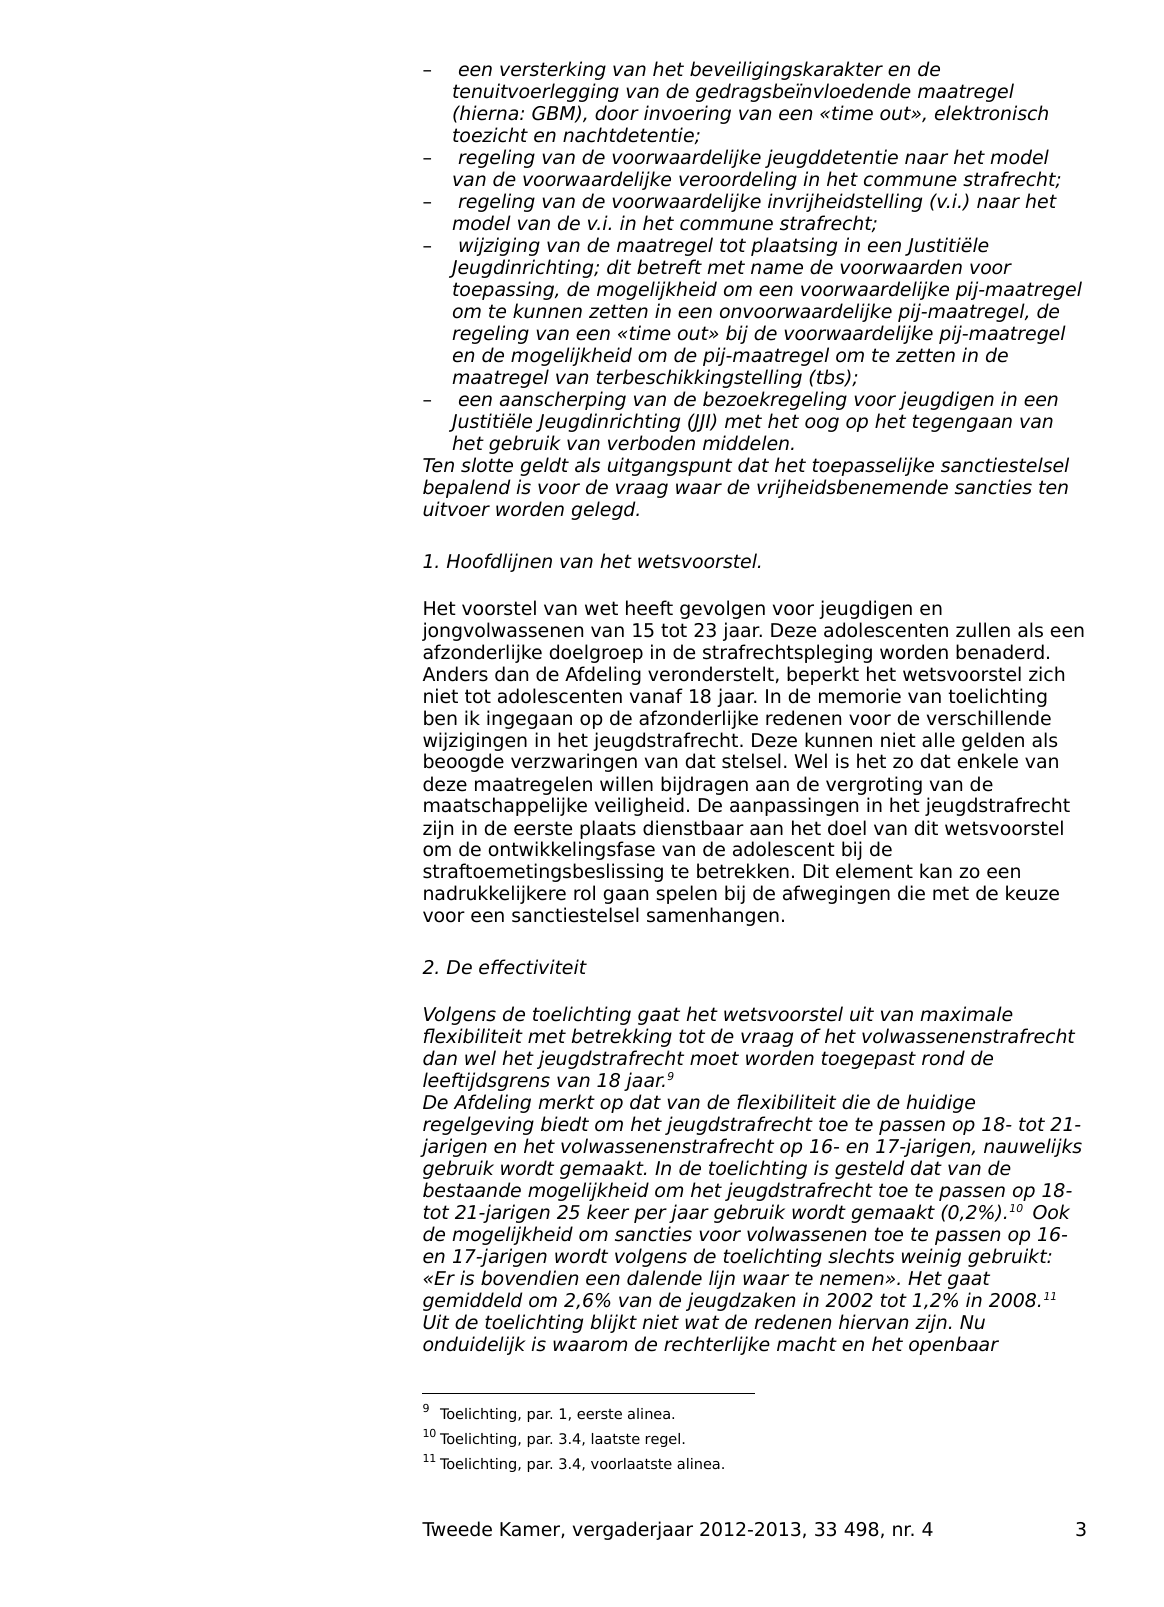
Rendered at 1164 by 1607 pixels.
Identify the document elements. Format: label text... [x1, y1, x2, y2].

text – een aanscherping van de bezoekregeling voor jeugdigen in een Justitiële Jeugdinrichting (JJI) met het oog op het tegengaan van het gebruik van verboden middelen. [422, 389, 1087, 455]
text Toelichting, par. 3.4, laatste regel. [422, 1427, 1087, 1449]
text – regeling van de voorwaardelijke invrijheidstelling (v.i.) naar het model van de v.i. in het commune strafrecht; [422, 191, 1087, 235]
text Toelichting, par. 1, eerste alinea. [422, 1402, 1087, 1424]
text Toelichting, par. 3.4, voorlaatste alinea. [422, 1452, 1087, 1474]
subtitle 1. Hoofdlijnen van het wetsvoorstel. [422, 551, 1087, 573]
text De Afdeling merkt op dat van de flexibiliteit die de huidige regelgeving biedt om het jeugdstrafrecht toe te passen op 18- tot 21-jarigen en het volwassenenstrafrecht op 16- en 17-jarigen, nauwelijks gebruik wordt gemaakt. In de toelichting is gesteld dat van de bestaande mogelijkheid om het jeugdstrafrecht toe te passen op 18- tot 21-jarigen 25 keer per jaar gebruik wordt gemaakt (0,2%). Ook de mogelijkheid om sancties voor volwassenen toe te passen op 16- en 17-jarigen wordt volgens de toelichting slechts weinig gebruikt: «Er is bovendien een dalende lijn waar te nemen». Het gaat gemiddeld om 2,6% van de jeugdzaken in 2002 tot 1,2% in 2008. Uit de toelichting blijkt niet wat de redenen hiervan zijn. Nu onduidelijk is waarom de rechterlijke macht en het openbaar [422, 1092, 1087, 1356]
text Het voorstel van wet heeft gevolgen voor jeugdigen en jongvolwassenen van 15 tot 23 jaar. Deze adolescenten zullen als een afzonderlijke doelgroep in de strafrechtspleging worden benaderd. Anders dan de Afdeling veronderstelt, beperkt het wetsvoorstel zich niet tot adolescenten vanaf 18 jaar. In de memorie van toelichting ben ik ingegaan op de afzonderlijke redenen voor de verschillende wijzigingen in het jeugdstrafrecht. Deze kunnen niet alle gelden als beoogde verzwaringen van dat stelsel. Wel is het zo dat enkele van deze maatregelen willen bijdragen aan de vergroting van de maatschappelijke veiligheid. De aanpassingen in het jeugdstrafrecht zijn in de eerste plaats dienstbaar aan het doel van dit wetsvoorstel om de ontwikkelingsfase van de adolescent bij de straftoemetingsbeslissing te betrekken. Dit element kan zo een nadrukkelijkere rol gaan spelen bij de afwegingen die met de keuze voor een sanctiestelsel samenhangen. [422, 598, 1087, 927]
subtitle 2. De effectiviteit [422, 957, 1087, 979]
text – een versterking van het beveiligingskarakter en de tenuitvoerlegging van de gedragsbeïnvloedende maatregel (hierna: GBM), door invoering van een «time out», elektronisch toezicht en nachtdetentie; [422, 59, 1087, 147]
text – regeling van de voorwaardelijke jeugddetentie naar het model van de voorwaardelijke veroordeling in het commune strafrecht; [422, 147, 1087, 191]
text Volgens de toelichting gaat het wetsvoorstel uit van maximale flexibiliteit met betrekking tot de vraag of het volwassenenstrafrecht dan wel het jeugdstrafrecht moet worden toegepast rond de leeftijdsgrens van 18 jaar. [422, 1004, 1087, 1092]
text – wijziging van de maatregel tot plaatsing in een Justitiële Jeugdinrichting; dit betreft met name de voorwaarden voor toepassing, de mogelijkheid om een voorwaardelijke pij-maatregel om te kunnen zetten in een onvoorwaardelijke pij-maatregel, de regeling van een «time out» bij de voorwaardelijke pij-maatregel en de mogelijkheid om de pij-maatregel om te zetten in de maatregel van terbeschikkingstelling (tbs); [422, 235, 1087, 389]
text Ten slotte geldt als uitgangspunt dat het toepasselijke sanctiestelsel bepalend is voor de vraag waar de vrijheidsbenemende sancties ten uitvoer worden gelegd. [422, 455, 1087, 521]
